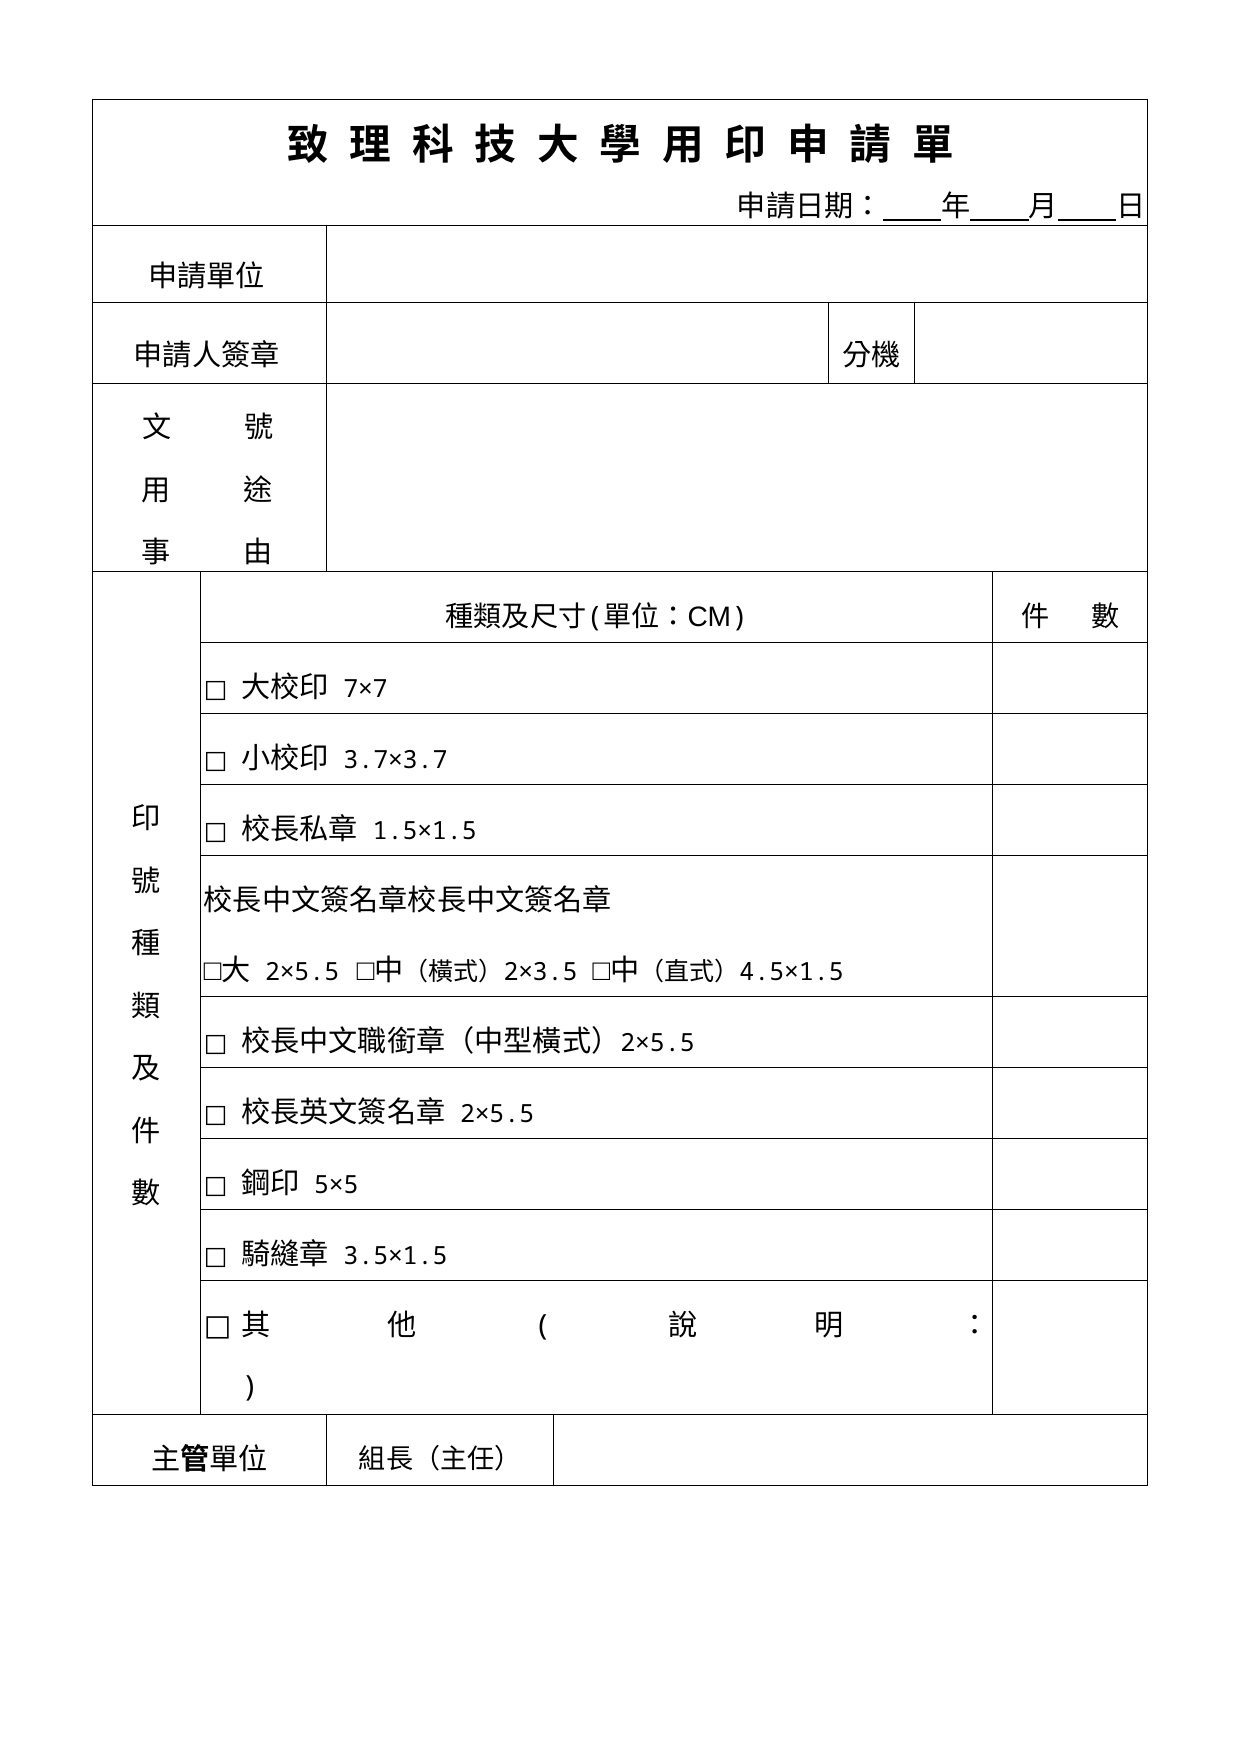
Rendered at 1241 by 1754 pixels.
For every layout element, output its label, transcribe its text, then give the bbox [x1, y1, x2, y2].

table_cell 校長中文簽名章校長中文簽名章 □大 2×5.5 □中（橫式）2×3.5 □中（直式）4.5×1.5 [201, 856, 992, 996]
table_cell 校長英文簽名章 2×5.5 [201, 1068, 992, 1138]
table_cell [93, 226, 117, 302]
table_cell 主管單位 [93, 1415, 326, 1485]
table_cell [327, 303, 828, 382]
table_cell 組長（主任） [327, 1415, 553, 1485]
table_cell [993, 1068, 1147, 1138]
table_cell 種類及尺寸(單位：CM) [201, 572, 992, 642]
table_cell 印 號 種 類 及 件 數 [117, 572, 200, 1414]
table_cell [993, 997, 1147, 1067]
table_cell [993, 1139, 1147, 1209]
table_cell 分機 [829, 303, 914, 382]
table_cell [993, 856, 1147, 996]
table_cell 鋼印 5×5 [201, 1139, 992, 1209]
table_cell [993, 1210, 1147, 1280]
table_cell 騎縫章 3.5×1.5 [201, 1210, 992, 1280]
table_cell 申請人簽章 [117, 303, 296, 382]
table_cell [993, 643, 1147, 713]
table_cell [93, 384, 117, 571]
table_cell [296, 303, 326, 382]
table_header 致 理 科 技 大 學 用 印 申 請 單 申請日期： 年 月 日 [93, 100, 1147, 225]
table_cell 其他(說明： ) [201, 1281, 992, 1414]
table_cell 校長私章 1.5×1.5 [201, 785, 992, 855]
table_cell [327, 384, 1147, 571]
table_cell [93, 303, 117, 382]
table_cell [327, 226, 1147, 302]
table_cell [993, 785, 1147, 855]
table_cell [296, 226, 326, 302]
table_cell 文 號 用 途 事 由 [117, 384, 296, 571]
table_cell [296, 384, 326, 571]
table_cell 申請單位 [117, 226, 296, 302]
table_cell [554, 1415, 1147, 1485]
table_cell 大校印 7×7 [201, 643, 992, 713]
table_cell [993, 1281, 1147, 1414]
table_cell [915, 303, 1147, 382]
table_cell 校長中文職銜章（中型橫式）2×5.5 [201, 997, 992, 1067]
table_cell [93, 572, 117, 1414]
table_cell [993, 714, 1147, 784]
table_cell 件 數 [993, 572, 1147, 642]
table_cell 小校印 3.7×3.7 [201, 714, 992, 784]
